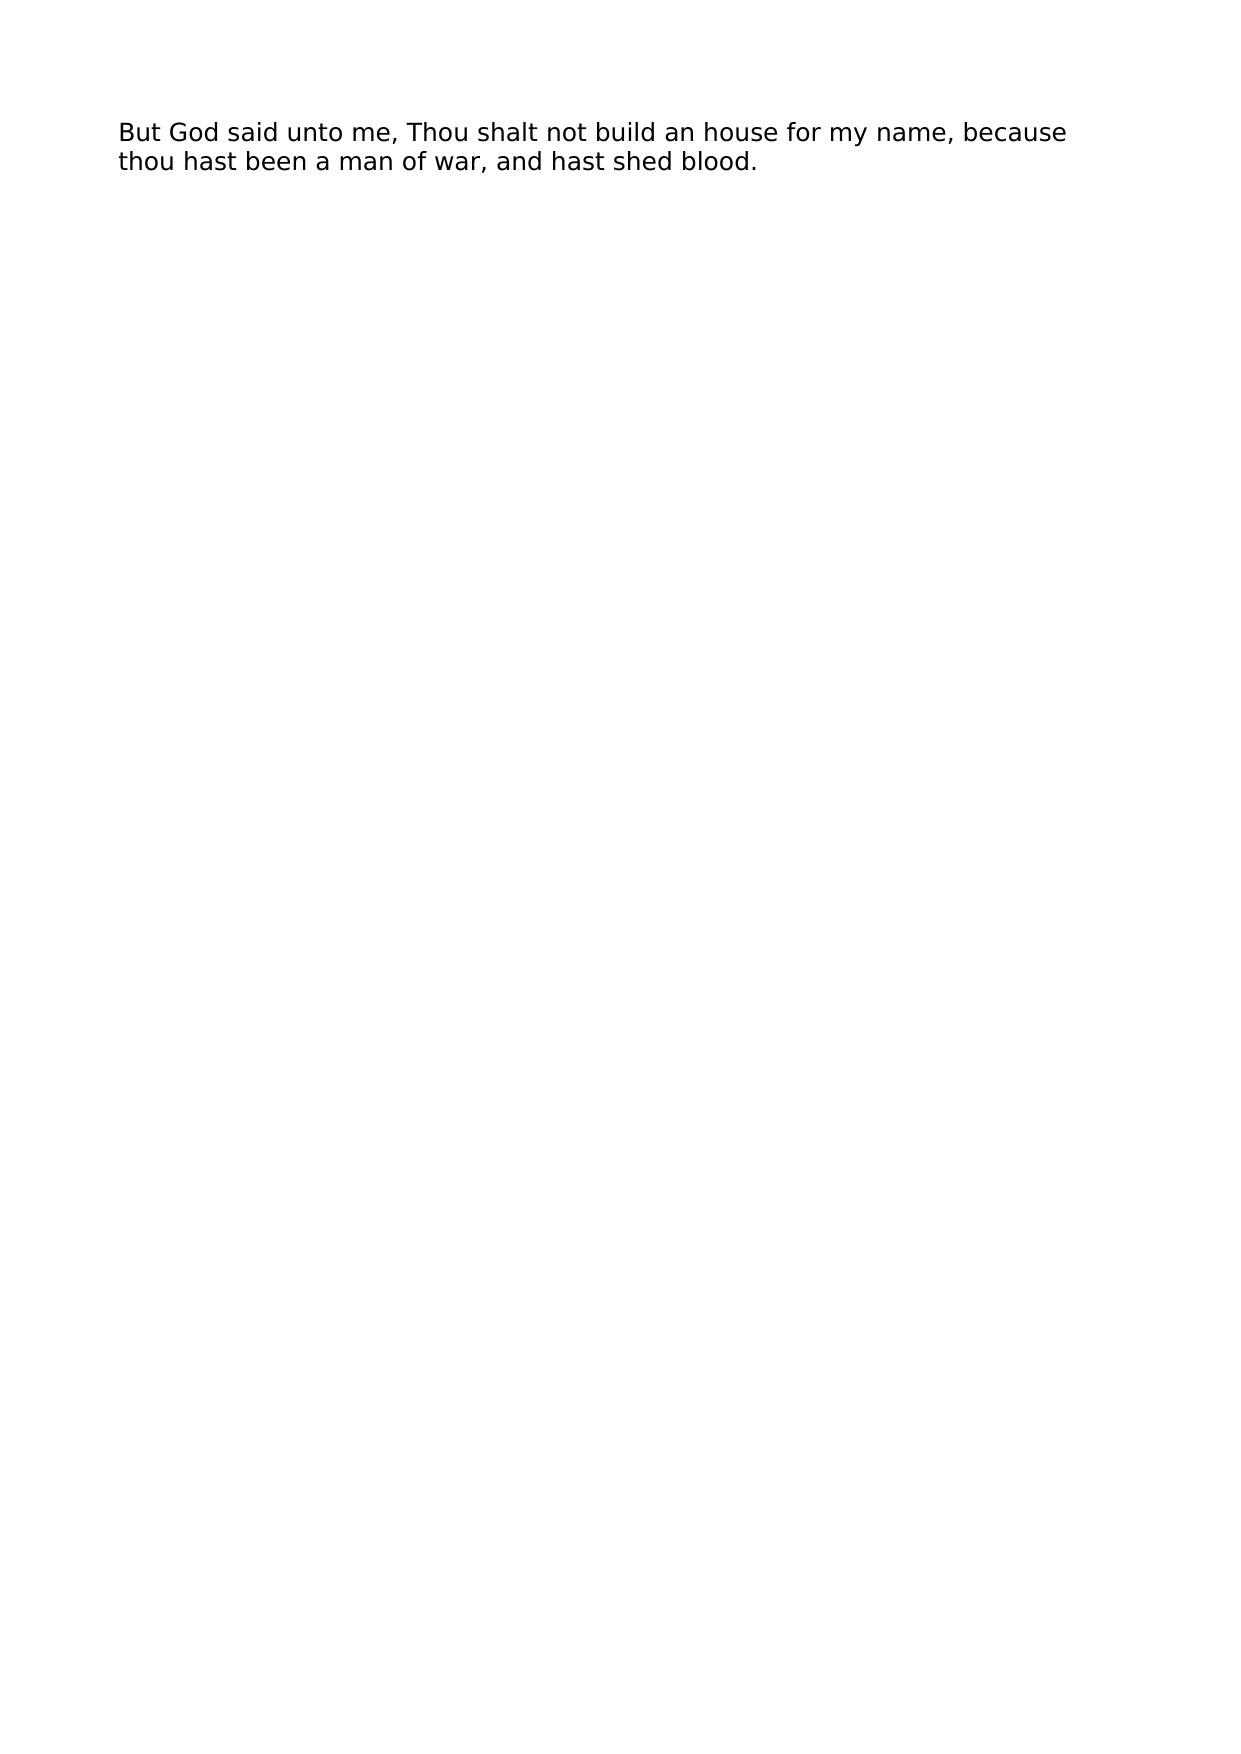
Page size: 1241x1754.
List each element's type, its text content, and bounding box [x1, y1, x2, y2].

text But God said unto me, Thou shalt not build an house for my name, because thou hast been a man of war, and hast shed blood. [118, 118, 1122, 176]
